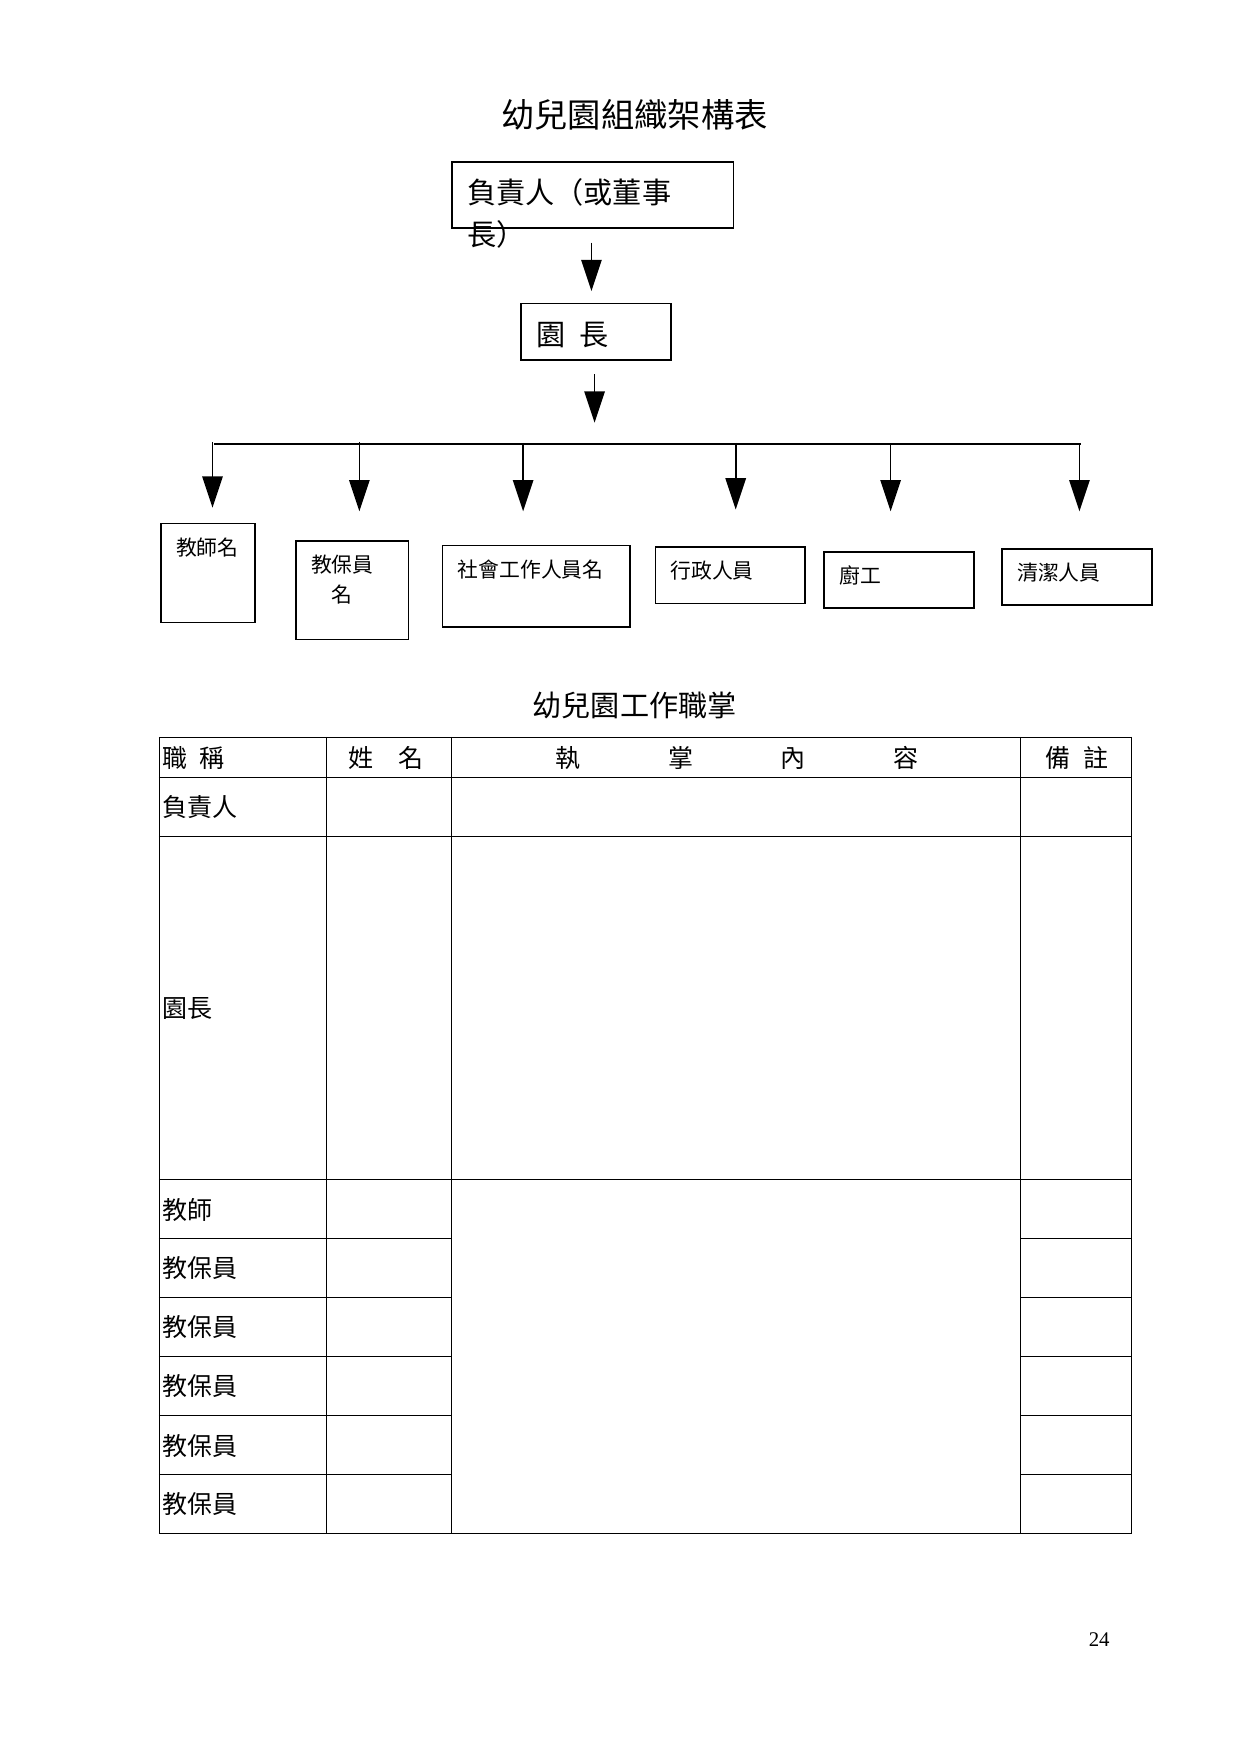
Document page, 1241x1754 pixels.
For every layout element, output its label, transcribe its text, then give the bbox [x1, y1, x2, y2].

table_cell [1021, 1416, 1131, 1474]
table_cell [327, 1475, 451, 1533]
table_cell 教保員 [160, 1239, 326, 1297]
table_cell 教保員 [160, 1357, 326, 1415]
table_cell 教保員 [160, 1475, 326, 1533]
table_cell [1021, 1180, 1131, 1238]
table_cell [327, 1357, 451, 1415]
table_cell 教保員 [160, 1416, 326, 1474]
table_header 執 掌 內 容 [452, 738, 1020, 777]
table_cell 教師 [160, 1180, 326, 1238]
table_cell [327, 1239, 451, 1297]
table_header 姓 名 [327, 738, 451, 777]
table_cell [327, 778, 451, 836]
table_header 備 註 [1021, 738, 1131, 777]
table_cell [1021, 1357, 1131, 1415]
table_cell [452, 1180, 1020, 1533]
table_cell [1021, 1239, 1131, 1297]
table_cell [1021, 1475, 1131, 1533]
text 幼兒園工作職掌 [159, 683, 1109, 724]
table_cell [327, 1416, 451, 1474]
table_cell [1021, 837, 1131, 1179]
table_cell [1021, 1298, 1131, 1356]
table_cell [452, 837, 1020, 1179]
table_cell 園長 [160, 837, 326, 1179]
table_cell 負責人 [160, 778, 326, 836]
table_cell [327, 1298, 451, 1356]
text 幼兒園組織架構表 [159, 89, 1109, 137]
table_cell 教保員 [160, 1298, 326, 1356]
table_cell [327, 1180, 451, 1238]
table_cell [1021, 778, 1131, 836]
table_header 職 稱 [160, 738, 326, 777]
table_cell [327, 837, 451, 1179]
table_cell [452, 778, 1020, 836]
